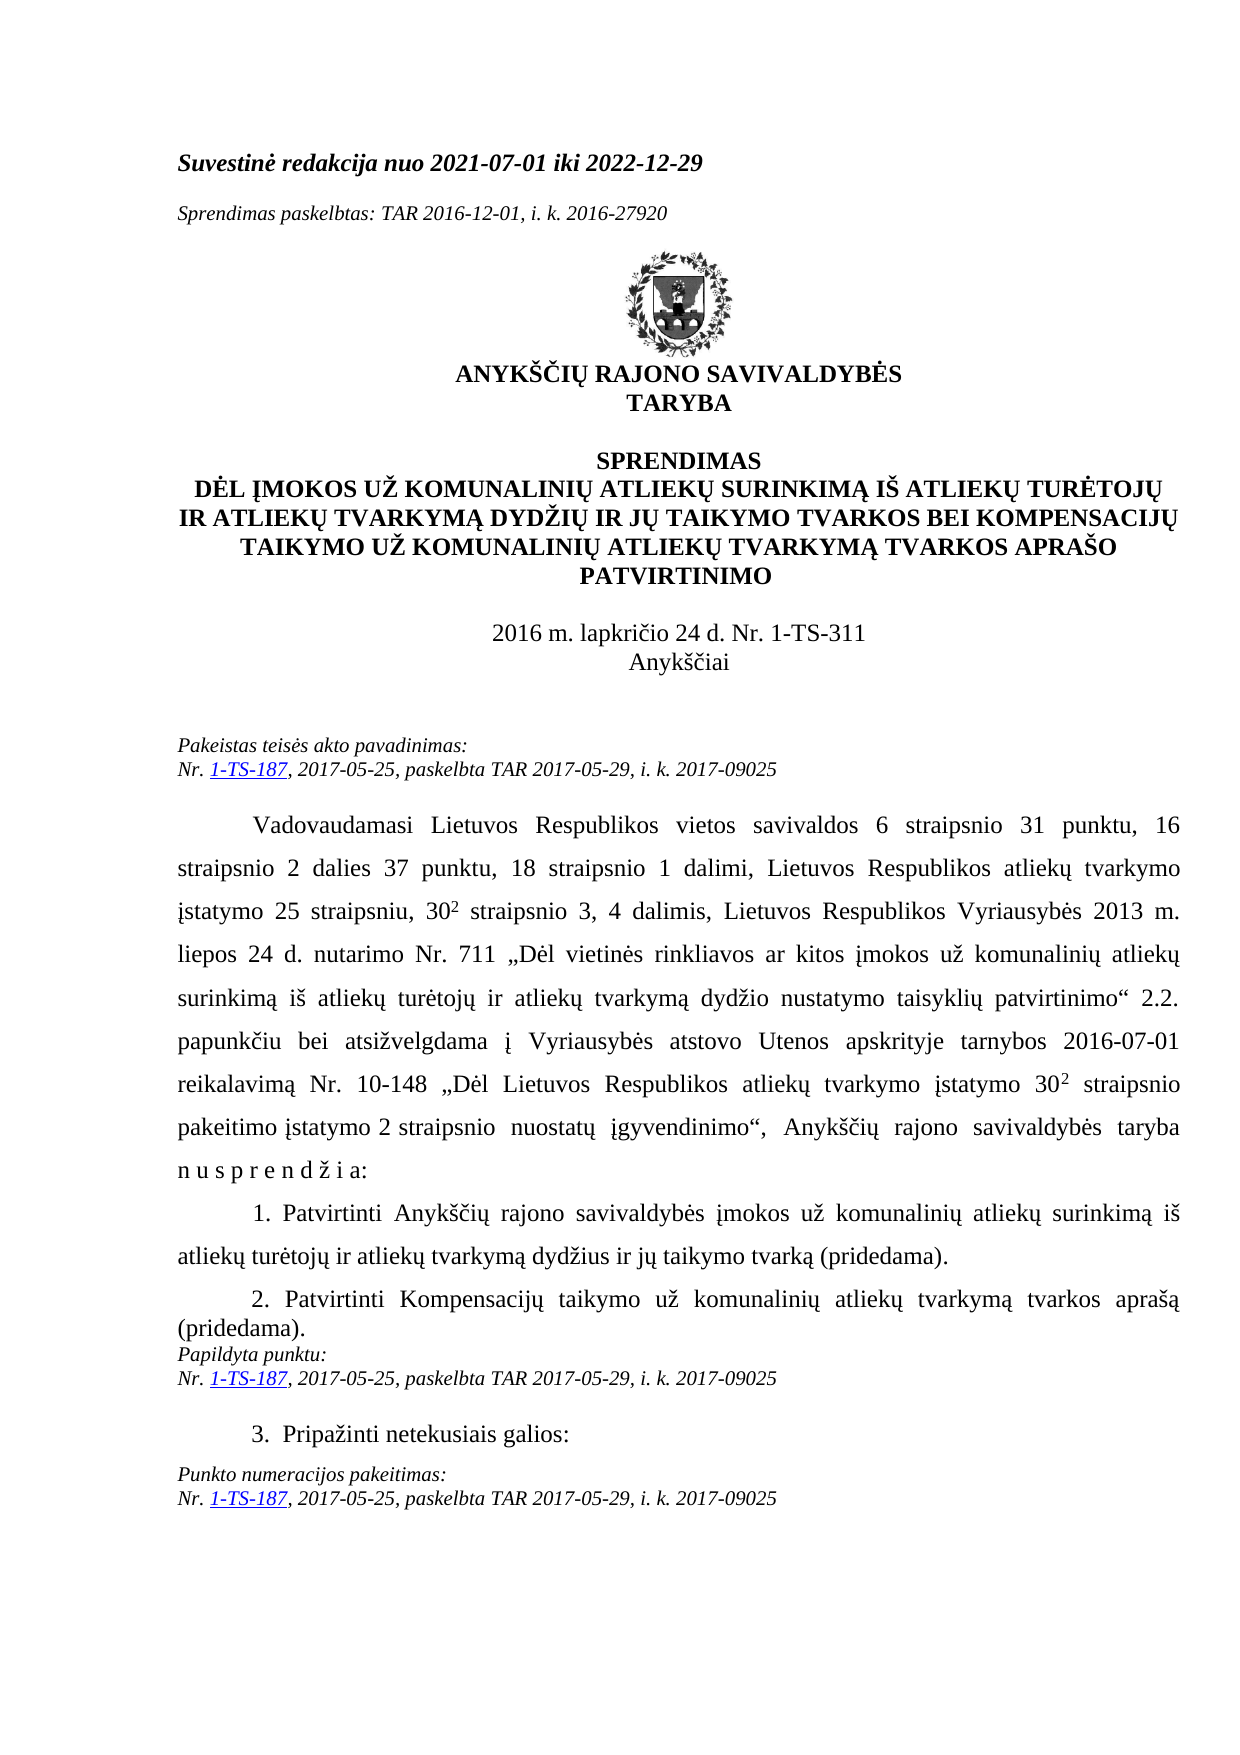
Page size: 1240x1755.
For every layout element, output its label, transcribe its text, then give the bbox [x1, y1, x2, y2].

text Nr. 1-TS-187, 2017-05-25, paskelbta TAR 2017-05-29, i. k. 2017-09025 [177, 1486, 1181, 1510]
text Nr. 1-TS-187, 2017-05-25, paskelbta TAR 2017-05-29, i. k. 2017-09025 [177, 1366, 1181, 1390]
text ANYKŠČIŲ RAJONO SAVIVALDYBĖS [177, 359, 1181, 388]
text TARYBA [177, 388, 1181, 417]
text 2. Patvirtinti Kompensacijų taikymo už komunalinių atliekų tvarkymą tvarkos aprašą (pridedama). [177, 1284, 1181, 1342]
text Vadovaudamasi Lietuvos Respublikos vietos savivaldos 6 straipsnio 31 punktu, 16 straipsnio 2 dalies 37 punktu, 18 straipsnio 1 dalimi, Lietuvos Respublikos atliekų tvarkymo įstatymo 25 straipsniu, 302 straipsnio 3, 4 dalimis, Lietuvos Respublikos Vyriausybės 2013 m. liepos 24 d. nutarimo Nr. 711 „Dėl vietinės rinkliavos ar kitos įmokos už komunalinių atliekų surinkimą iš atliekų turėtojų ir atliekų tvarkymą dydžio nustatymo taisyklių patvirtinimo“ 2.2. papunkčiu bei atsižvelgdama į Vyriausybės atstovo Utenos apskrityje tarnybos 2016-07-01 reikalavimą Nr. 10-148 „Dėl Lietuvos Respublikos atliekų tvarkymo įstatymo 302 straipsnio pakeitimo įstatymo 2 straipsnio nuostatų įgyvendinimo“, Anykščių rajono savivaldybės taryba n u s p r e n d ž i a: [177, 810, 1181, 1184]
text Suvestinė redakcija nuo 2021-07-01 iki 2022-12-29 [177, 148, 1181, 176]
text Nr. 1-TS-187, 2017-05-25, paskelbta TAR 2017-05-29, i. k. 2017-09025 [177, 757, 1181, 781]
text Punkto numeracijos pakeitimas: [177, 1462, 1181, 1486]
text DĖL ĮMOKOS UŽ KOMUNALINIŲ ATLIEKŲ SURINKIMĄ IŠ ATLIEKŲ TURĖTOJŲ IR ATLIEKŲ TVARKYMĄ DYDŽIŲ IR JŲ TAIKYMO TVARKOS BEI KOMPENSACIJŲ TAIKYMO UŽ KOMUNALINIŲ ATLIEKŲ TVARKYMĄ TVARKOS APRAŠO PATVIRTINIMO [177, 474, 1181, 589]
text 2016 m. lapkričio 24 d. Nr. 1-TS-311 [177, 618, 1181, 647]
text SPRENDIMAS [177, 446, 1181, 474]
text 1. Patvirtinti Anykščių rajono savivaldybės įmokos už komunalinių atliekų surinkimą iš atliekų turėtojų ir atliekų tvarkymą dydžius ir jų taikymo tvarką (pridedama). [177, 1198, 1181, 1270]
text Pakeistas teisės akto pavadinimas: [177, 733, 1181, 757]
text Anykščiai [177, 647, 1181, 676]
text Papildyta punktu: [177, 1342, 1181, 1366]
text 3. Pripažinti netekusiais galios: [251, 1419, 1181, 1448]
text Sprendimas paskelbtas: TAR 2016-12-01, i. k. 2016-27920 [177, 201, 1181, 224]
